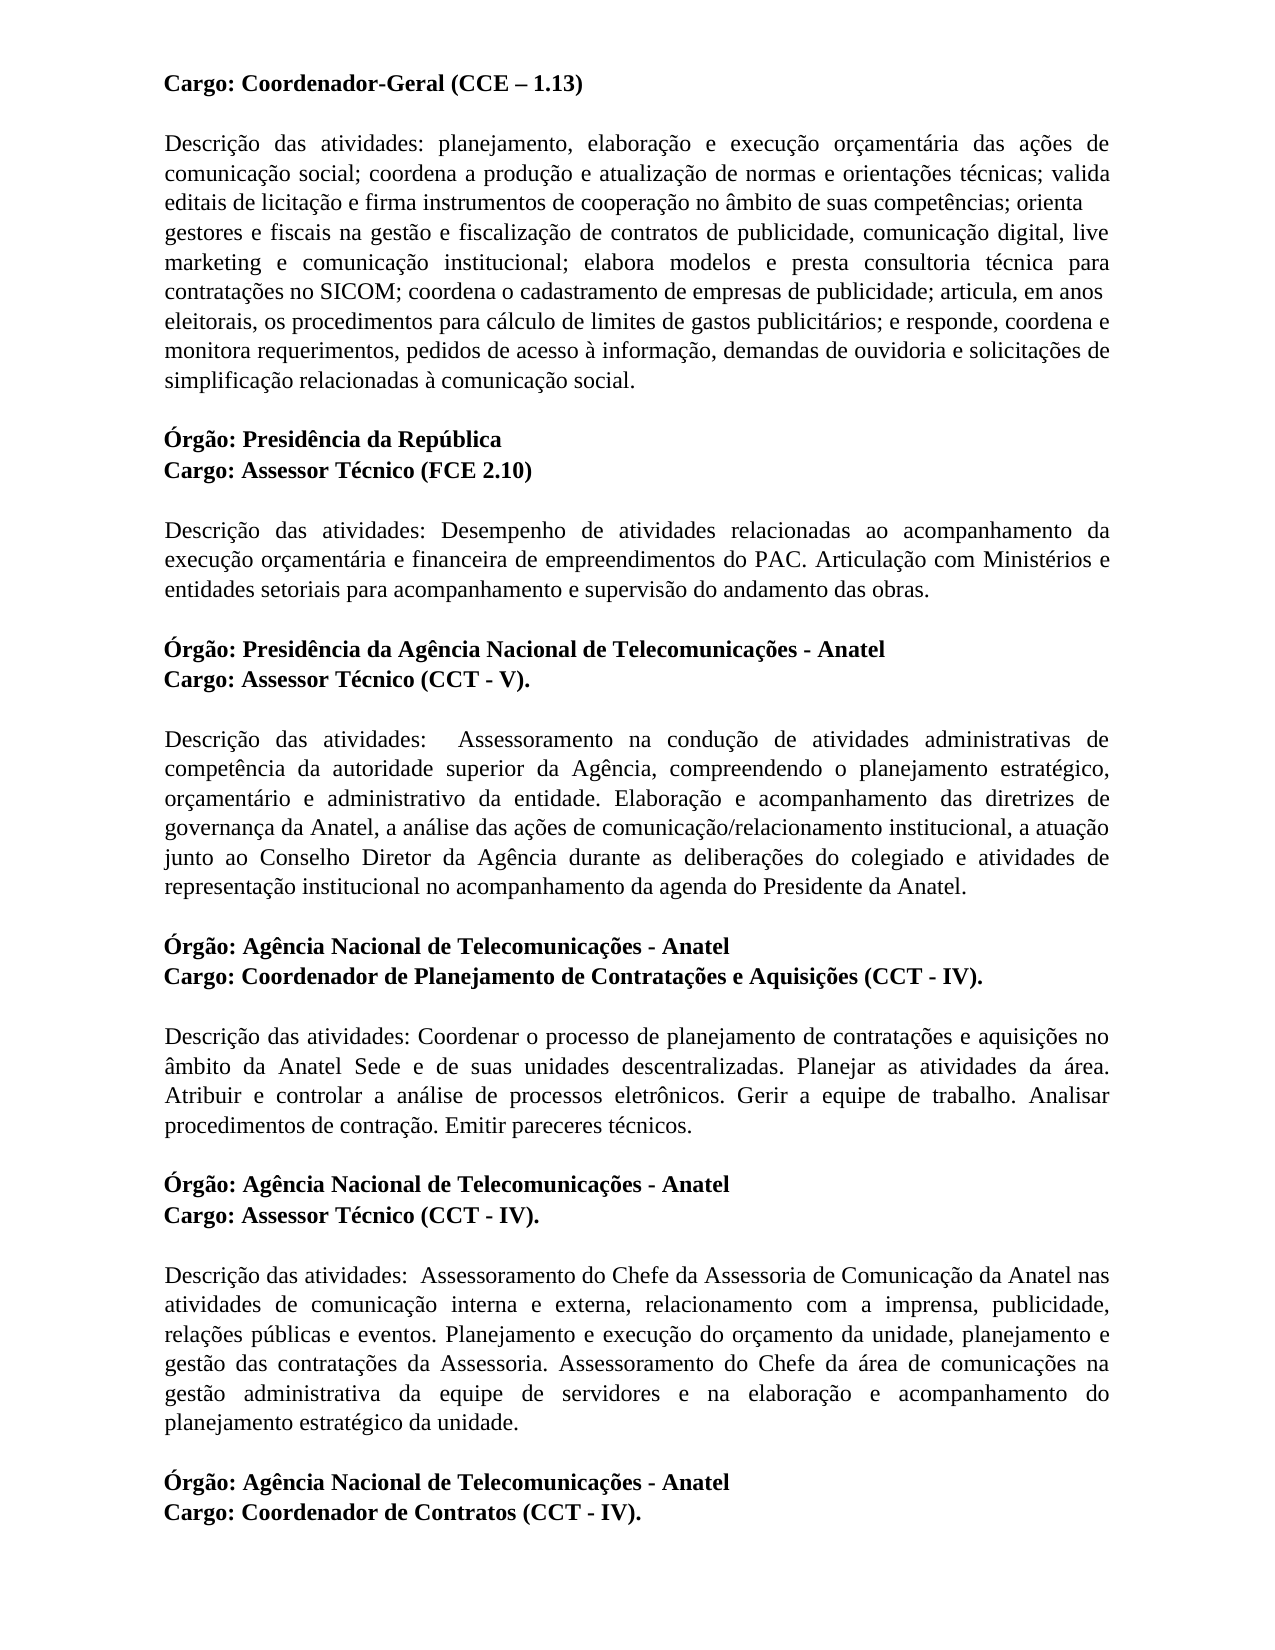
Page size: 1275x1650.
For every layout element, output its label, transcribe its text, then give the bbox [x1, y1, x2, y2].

text Órgão: Agência Nacional de Telecomunicações - Anatel Cargo: Coordenador de Contratos (CCT - IV). [163, 1468, 796, 1526]
text Órgão: Presidência da Agência Nacional de Telecomunicações - Anatel Cargo: Assessor Técnico (CCT - V). [163, 634, 948, 693]
text Descrição das atividades: planejamento, elaboração e execução orçamentária das ações de comunicação social; coordena a produção e atualização de normas e orientações técnicas; valida editais de licitação e firma instrumentos de cooperação no âmbito de suas competências; orienta [164, 129, 1111, 216]
text Órgão: Agência Nacional de Telecomunicações - Anatel [163, 932, 796, 960]
text Cargo: Assessor Técnico (FCE 2.10) [163, 456, 796, 484]
text Órgão: Agência Nacional de Telecomunicações - Anatel Cargo: Assessor Técnico (CCT - IV). [163, 1171, 796, 1228]
text gestores e fiscais na gestão e fiscalização de contratos de publicidade, comunicação digital, live marketing e comunicação institucional; elabora modelos e presta consultoria técnica para contratações no SICOM; coordena o cadastramento de empresas de publicidade; articula, em anos [164, 218, 1111, 305]
text Descrição das atividades: Assessoramento na condução de atividades administrativas de competência da autoridade superior da Agência, compreendendo o planejamento estratégico, orçamentário e administrativo da entidade. Elaboração e acompanhamento das diretrizes de governança da Anatel, a análise das ações de comunicação/relacionamento institucional, a atuação junto ao Conselho Diretor da Agência durante as deliberações do colegiado e atividades de representação institucional no acompanhamento da agenda do Presidente da Anatel. [164, 725, 1111, 900]
text eleitorais, os procedimentos para cálculo de limites de gastos publicitários; e responde, coordena e monitora requerimentos, pedidos de acesso à informação, demandas de ouvidoria e solicitações de simplificação relacionadas à comunicação social. [164, 307, 1111, 394]
text Órgão: Presidência da República [163, 426, 796, 453]
text Descrição das atividades: Desempenho de atividades relacionadas ao acompanhamento da execução orçamentária e financeira de empreendimentos do PAC. Articulação com Ministérios e entidades setoriais para acompanhamento e supervisão do andamento das obras. [164, 516, 1111, 603]
text Descrição das atividades: Coordenar o processo de planejamento de contratações e aquisições no âmbito da Anatel Sede e de suas unidades descentralizadas. Planejar as atividades da área. Atribuir e controlar a análise de processos eletrônicos. Gerir a equipe de trabalho. Analisar procedimentos de contração. Emitir pareceres técnicos. [164, 1022, 1111, 1139]
text Cargo: Coordenador-Geral (CCE – 1.13) [163, 69, 796, 97]
text Cargo: Coordenador de Planejamento de Contratações e Aquisições (CCT - IV). [163, 962, 1110, 990]
text Descrição das atividades: Assessoramento do Chefe da Assessoria de Comunicação da Anatel nas atividades de comunicação interna e externa, relacionamento com a imprensa, publicidade, relações públicas e eventos. Planejamento e execução do orçamento da unidade, planejamento e gestão das contratações da Assessoria. Assessoramento do Chefe da área de comunicações na gestão administrativa da equipe de servidores e na elaboração e acompanhamento do planejamento estratégico da unidade. [164, 1261, 1111, 1436]
